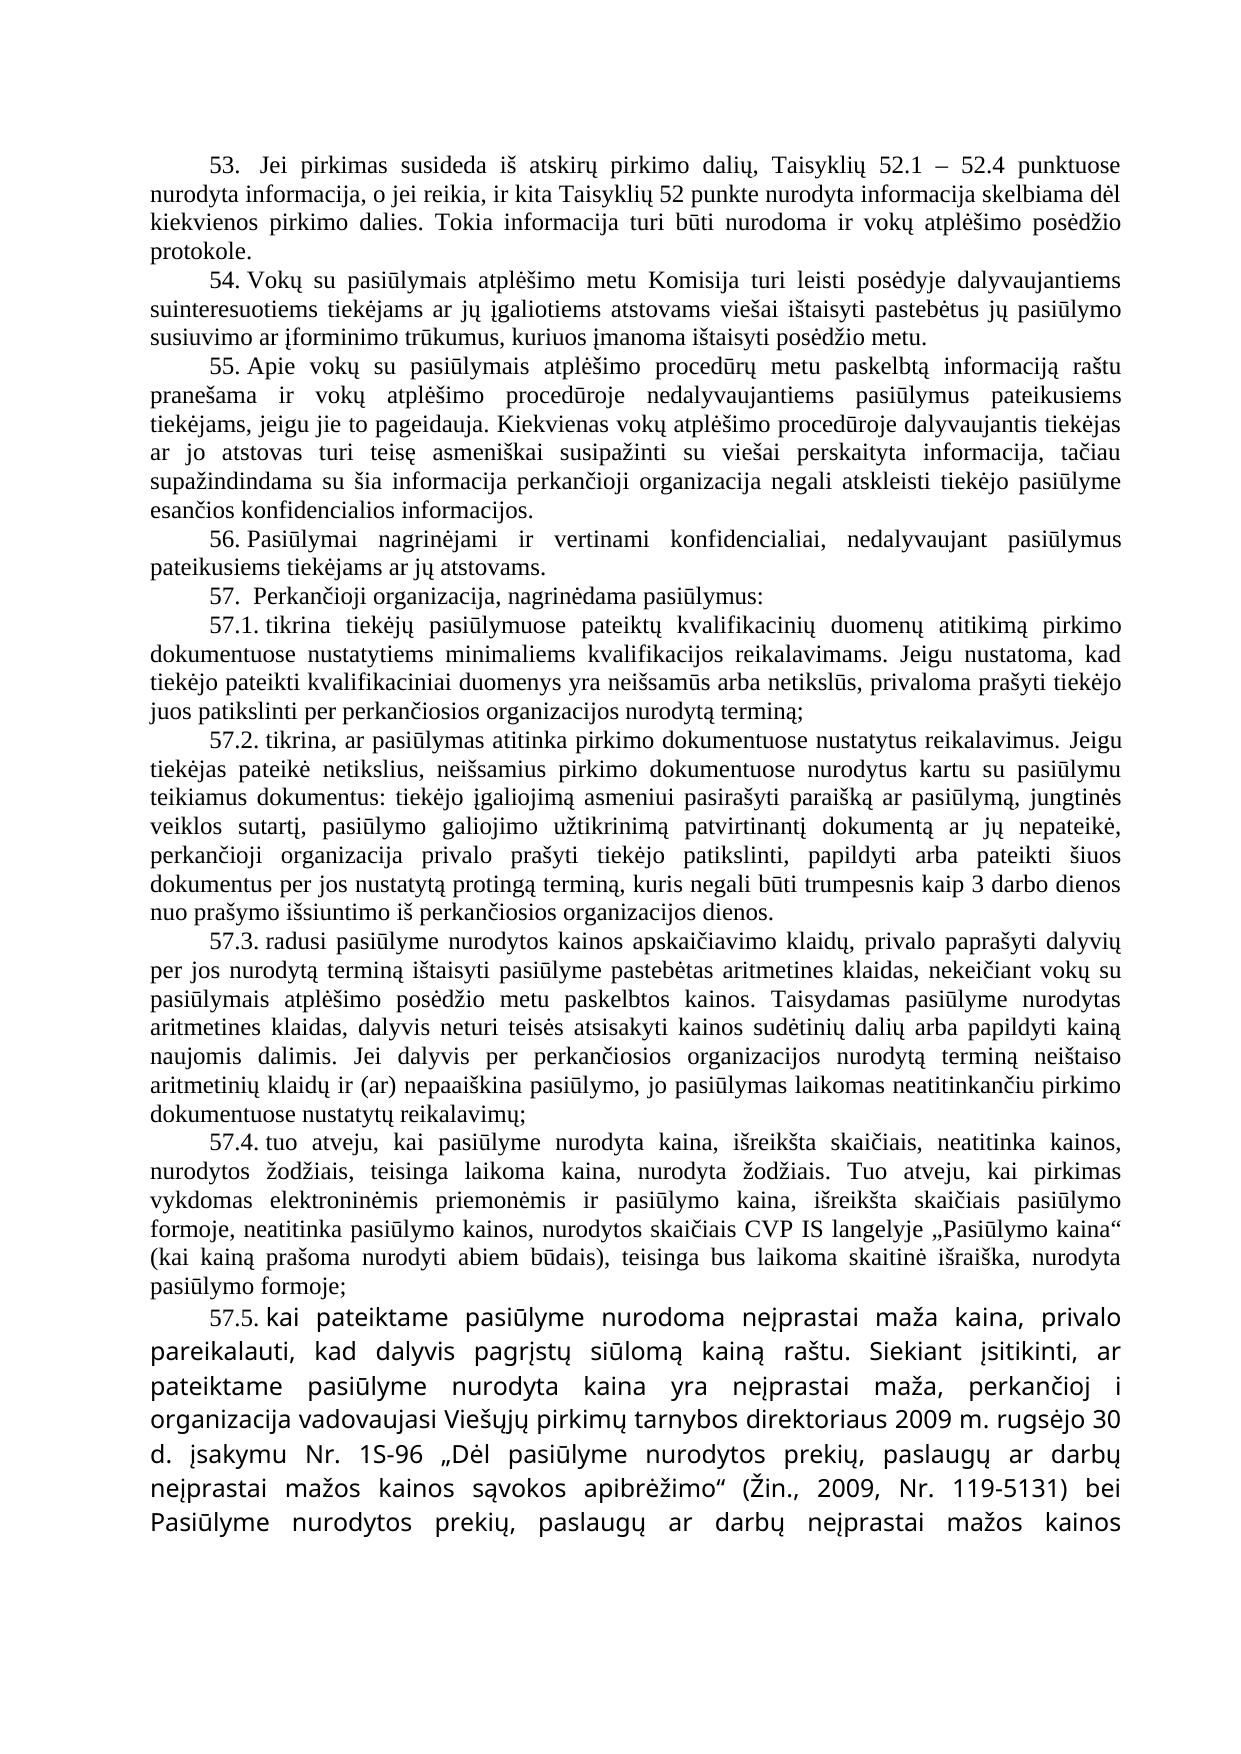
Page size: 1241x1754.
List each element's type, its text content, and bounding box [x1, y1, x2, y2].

text 57. Perkančioji organizacija, nagrinėdama pasiūlymus: [150, 581, 1122, 610]
text 57.2. tikrina, ar pasiūlymas atitinka pirkimo dokumentuose nustatytus reikalavimus. Jeigu tiekėjas pateikė netikslius, neišsamius pirkimo dokumentuose nurodytus kartu su pasiūlymu teikiamus dokumentus: tiekėjo įgaliojimą asmeniui pasirašyti paraišką ar pasiūlymą, jungtinės veiklos sutartį, pasiūlymo galiojimo užtikrinimą patvirtinantį dokumentą ar jų nepateikė, perkančioji organizacija privalo prašyti tiekėjo patikslinti, papildyti arba pateikti šiuos dokumentus per jos nustatytą protingą terminą, kuris negali būti trumpesnis kaip 3 darbo dienos nuo prašymo išsiuntimo iš perkančiosios organizacijos dienos. [150, 725, 1122, 926]
text 56. Pasiūlymai nagrinėjami ir vertinami konfidencialiai, nedalyvaujant pasiūlymus pateikusiems tiekėjams ar jų atstovams. [150, 524, 1122, 581]
text 57.5. kai pateiktame pasiūlyme nurodoma neįprastai maža kaina, privalo pareikalauti, kad dalyvis pagrįstų siūlomą kainą raštu. Siekiant įsitikinti, ar pateiktame pasiūlyme nurodyta kaina yra neįprastai maža, perkančioj i organizacija vadovaujasi Viešųjų pirkimų tarnybos direktoriaus 2009 m. rugsėjo 30 d. įsakymu Nr. 1S-96 „Dėl pasiūlyme nurodytos prekių, paslaugų ar darbų neįprastai mažos kainos sąvokos apibrėžimo“ (Žin., 2009, Nr. 119-5131) bei Pasiūlyme nurodytos prekių, paslaugų ar darbų neįprastai mažos kainos [150, 1300, 1122, 1538]
text 55. Apie vokų su pasiūlymais atplėšimo procedūrų metu paskelbtą informaciją raštu pranešama ir vokų atplėšimo procedūroje nedalyvaujantiems pasiūlymus pateikusiems tiekėjams, jeigu jie to pageidauja. Kiekvienas vokų atplėšimo procedūroje dalyvaujantis tiekėjas ar jo atstovas turi teisę asmeniškai susipažinti su viešai perskaityta informacija, tačiau supažindindama su šia informacija perkančioji organizacija negali atskleisti tiekėjo pasiūlyme esančios konfidencialios informacijos. [150, 351, 1122, 524]
text 57.4. tuo atveju, kai pasiūlyme nurodyta kaina, išreikšta skaičiais, neatitinka kainos, nurodytos žodžiais, teisinga laikoma kaina, nurodyta žodžiais. Tuo atveju, kai pirkimas vykdomas elektroninėmis priemonėmis ir pasiūlymo kaina, išreikšta skaičiais pasiūlymo formoje, neatitinka pasiūlymo kainos, nurodytos skaičiais CVP IS langelyje „Pasiūlymo kaina“ (kai kainą prašoma nurodyti abiem būdais), teisinga bus laikoma skaitinė išraiška, nurodyta pasiūlymo formoje; [150, 1127, 1122, 1300]
text 57.1. tikrina tiekėjų pasiūlymuose pateiktų kvalifikacinių duomenų atitikimą pirkimo dokumentuose nustatytiems minimaliems kvalifikacijos reikalavimams. Jeigu nustatoma, kad tiekėjo pateikti kvalifikaciniai duomenys yra neišsamūs arba netikslūs, privaloma prašyti tiekėjo juos patikslinti per perkančiosios organizacijos nurodytą terminą; [150, 610, 1122, 725]
text 54. Vokų su pasiūlymais atplėšimo metu Komisija turi leisti posėdyje dalyvaujantiems suinteresuotiems tiekėjams ar jų įgaliotiems atstovams viešai ištaisyti pastebėtus jų pasiūlymo susiuvimo ar įforminimo trūkumus, kuriuos įmanoma ištaisyti posėdžio metu. [150, 265, 1122, 351]
text 57.3. radusi pasiūlyme nurodytos kainos apskaičiavimo klaidų, privalo paprašyti dalyvių per jos nurodytą terminą ištaisyti pasiūlyme pastebėtas aritmetines klaidas, nekeičiant vokų su pasiūlymais atplėšimo posėdžio metu paskelbtos kainos. Taisydamas pasiūlyme nurodytas aritmetines klaidas, dalyvis neturi teisės atsisakyti kainos sudėtinių dalių arba papildyti kainą naujomis dalimis. Jei dalyvis per perkančiosios organizacijos nurodytą terminą neištaiso aritmetinių klaidų ir (ar) nepaaiškina pasiūlymo, jo pasiūlymas laikomas neatitinkančiu pirkimo dokumentuose nustatytų reikalavimų; [150, 926, 1122, 1127]
text 53. Jei pirkimas susideda iš atskirų pirkimo dalių, Taisyklių 52.1 – 52.4 punktuose nurodyta informacija, o jei reikia, ir kita Taisyklių 52 punkte nurodyta informacija skelbiama dėl kiekvienos pirkimo dalies. Tokia informacija turi būti nurodoma ir vokų atplėšimo posėdžio protokole. [150, 150, 1122, 265]
